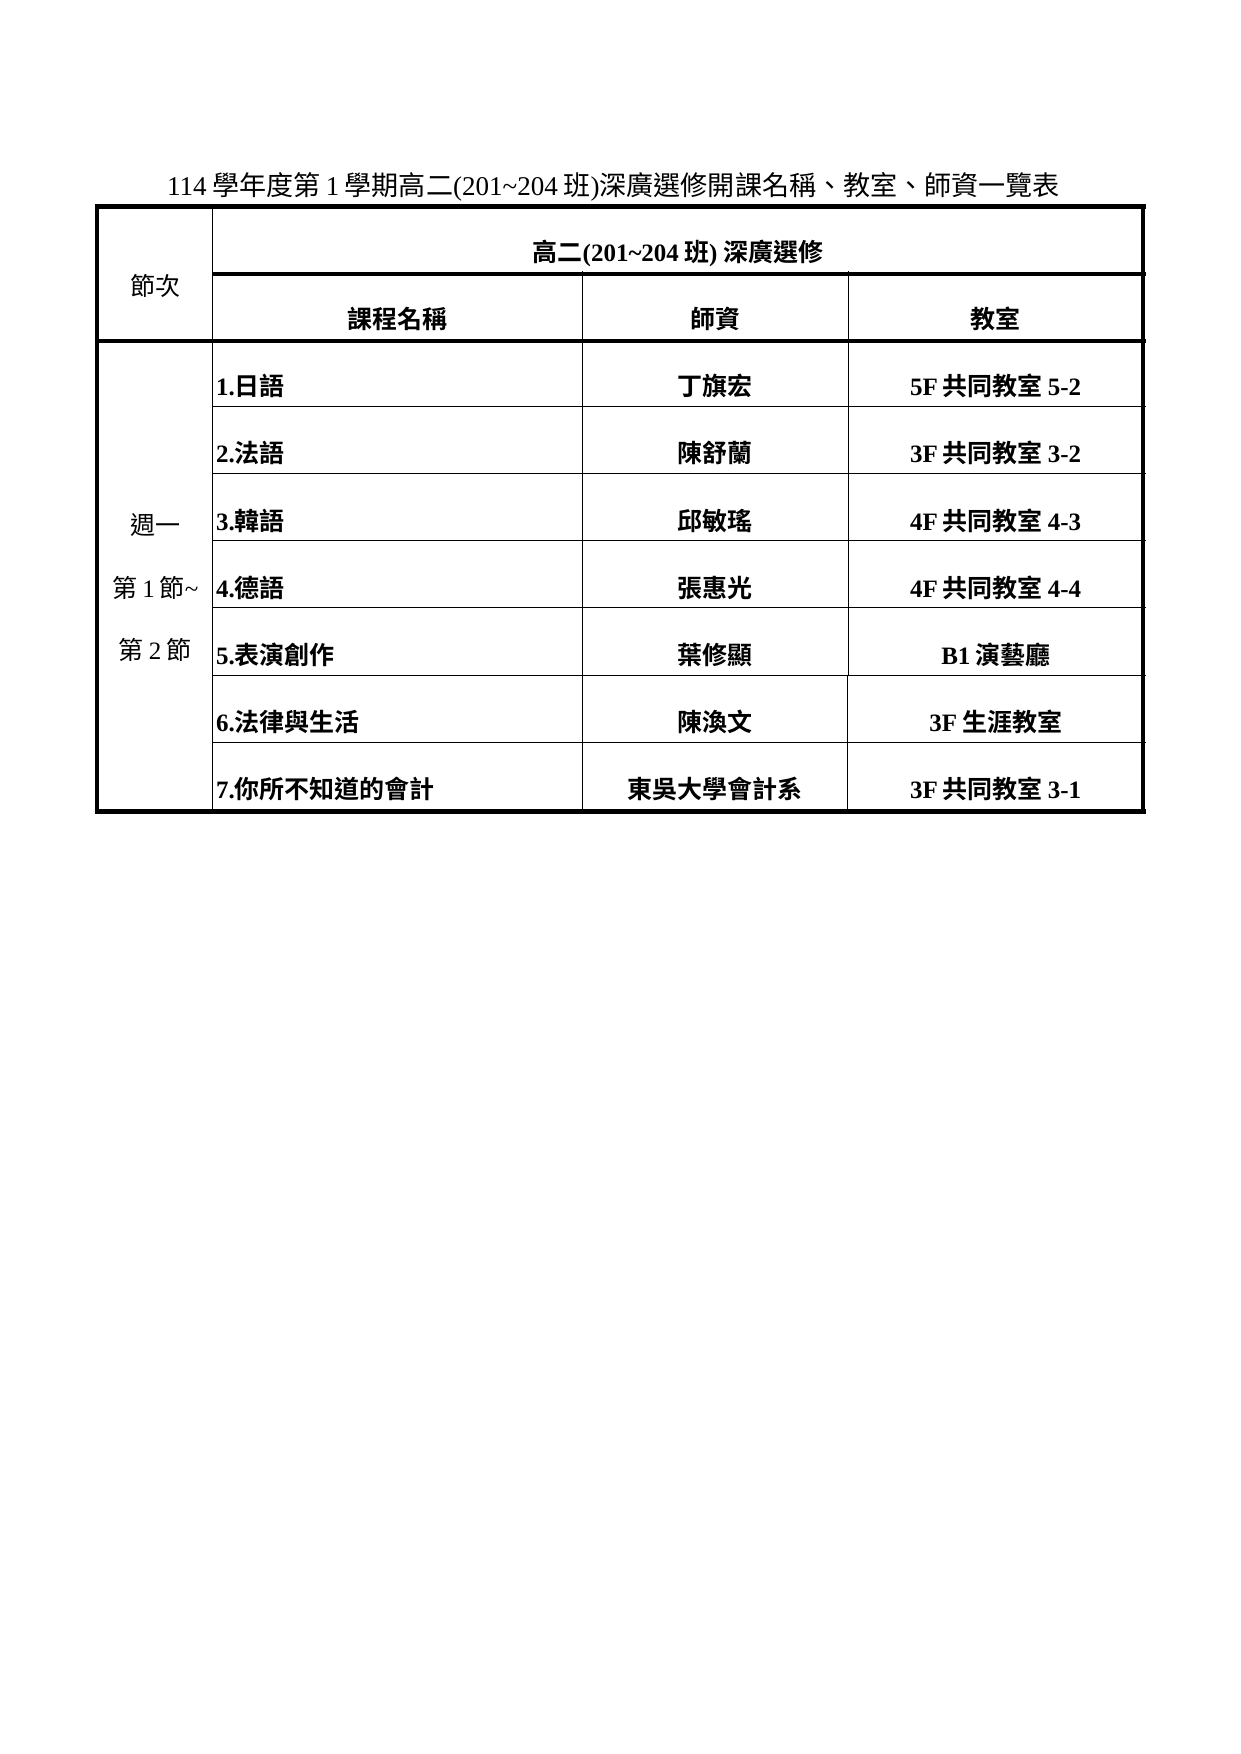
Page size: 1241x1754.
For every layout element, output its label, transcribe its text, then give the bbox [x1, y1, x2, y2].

table_cell 教室 [849, 276, 1141, 338]
table_cell 邱敏瑤 [583, 474, 848, 540]
table_header 高二(201~204班) 深廣選修 [213, 209, 1141, 271]
table_cell 3F共同教室3-2 [849, 407, 1141, 473]
table_cell 3F共同教室3-1 [848, 743, 1141, 809]
table_cell 5F共同教室5-2 [849, 343, 1141, 406]
table_cell 週一 第1節~ 第2節 [99, 343, 212, 809]
text 114學年度第1學期高二(201~204班)深廣選修開課名稱、教室、師資一覽表 [106, 142, 1134, 204]
table_cell 3F生涯教室 [848, 676, 1141, 742]
table_cell 1.日語 [213, 343, 582, 406]
table_cell 7.你所不知道的會計 [213, 743, 582, 809]
table_cell 師資 [583, 276, 848, 338]
table_cell 5.表演創作 [213, 608, 582, 674]
table_cell 張惠光 [583, 541, 848, 607]
table_cell 4F共同教室4-3 [849, 474, 1141, 540]
table_cell 丁旗宏 [583, 343, 848, 406]
table_cell 葉修顯 [583, 608, 848, 674]
table_header 節次 [99, 209, 212, 338]
table_cell B1演藝廳 [849, 608, 1141, 674]
table_cell 2.法語 [213, 407, 582, 473]
table_cell 東吳大學會計系 [583, 743, 847, 809]
table_cell 陳舒蘭 [583, 407, 848, 473]
table_cell 4.德語 [213, 541, 582, 607]
table_cell 陳渙文 [583, 676, 847, 742]
table_cell 4F共同教室4-4 [849, 541, 1141, 607]
table_cell 3.韓語 [213, 474, 582, 540]
table_cell 課程名稱 [213, 276, 582, 338]
table_cell 6.法律與生活 [213, 676, 582, 742]
